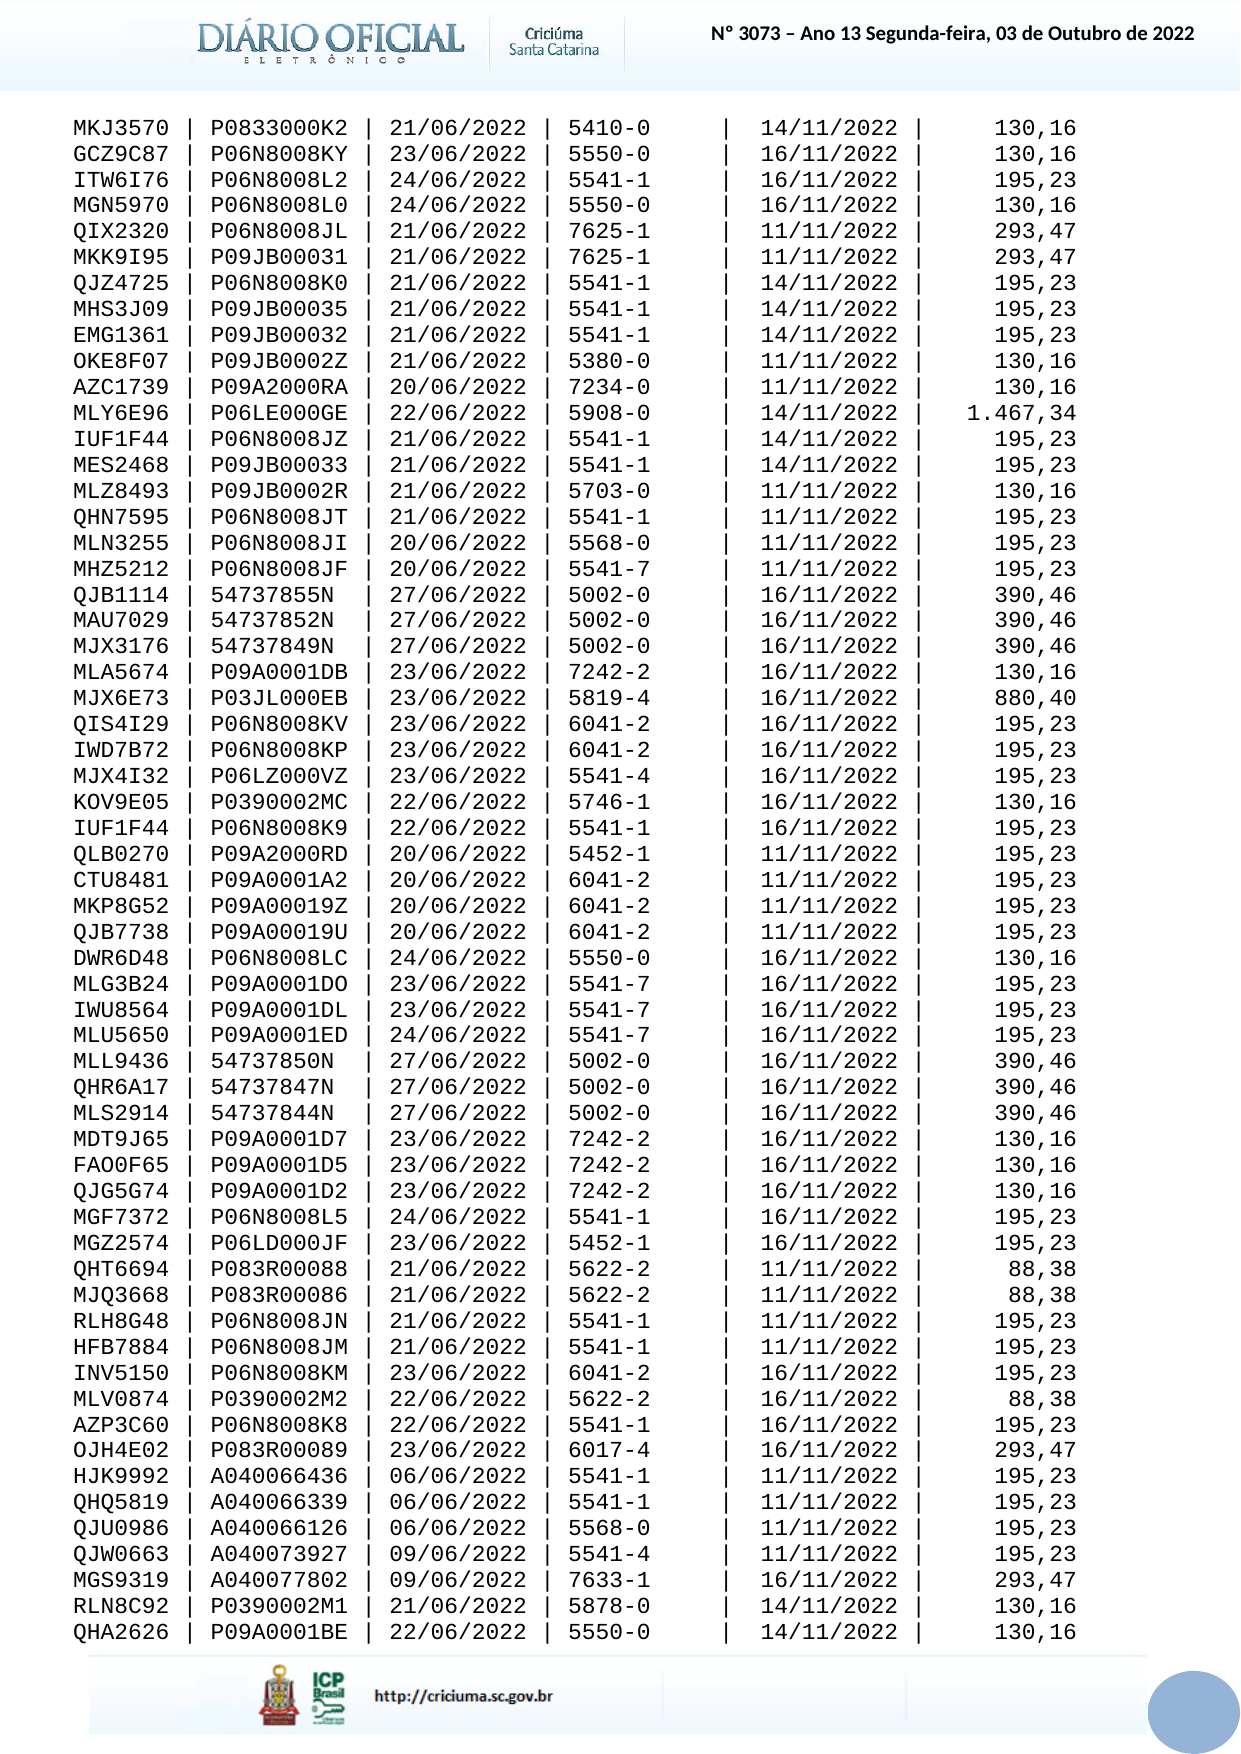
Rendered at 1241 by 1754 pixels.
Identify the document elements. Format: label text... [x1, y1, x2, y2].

text RLN8C92 | P0390002M1 | 21/06/2022 | 5878-0 | 14/11/2022 | 130,16 [59, 1594, 1167, 1620]
text AZC1739 | P09A2000RA | 20/06/2022 | 7234-0 | 11/11/2022 | 130,16 [59, 375, 1167, 401]
text MLN3255 | P06N8008JI | 20/06/2022 | 5568-0 | 11/11/2022 | 195,23 [59, 531, 1167, 557]
text MJX6E73 | P03JL000EB | 23/06/2022 | 5819-4 | 16/11/2022 | 880,40 [59, 687, 1167, 713]
text MDT9J65 | P09A0001D7 | 23/06/2022 | 7242-2 | 16/11/2022 | 130,16 [59, 1128, 1167, 1153]
text MJX4I32 | P06LZ000VZ | 23/06/2022 | 5541-4 | 16/11/2022 | 195,23 [59, 764, 1167, 790]
text QJU0986 | A040066126 | 06/06/2022 | 5568-0 | 11/11/2022 | 195,23 [59, 1517, 1167, 1543]
text QIX2320 | P06N8008JL | 21/06/2022 | 7625-1 | 11/11/2022 | 293,47 [59, 220, 1167, 246]
text IWU8564 | P09A0001DL | 23/06/2022 | 5541-7 | 16/11/2022 | 195,23 [59, 998, 1167, 1024]
text QLB0270 | P09A2000RD | 20/06/2022 | 5452-1 | 11/11/2022 | 195,23 [59, 842, 1167, 868]
text MAU7029 | 54737852N | 27/06/2022 | 5002-0 | 16/11/2022 | 390,46 [59, 609, 1167, 635]
text MGS9319 | A040077802 | 09/06/2022 | 7633-1 | 16/11/2022 | 293,47 [59, 1568, 1167, 1594]
text MKK9I95 | P09JB00031 | 21/06/2022 | 7625-1 | 11/11/2022 | 293,47 [59, 246, 1167, 272]
text DWR6D48 | P06N8008LC | 24/06/2022 | 5550-0 | 16/11/2022 | 130,16 [59, 946, 1167, 972]
text OJH4E02 | P083R00089 | 23/06/2022 | 6017-4 | 16/11/2022 | 293,47 [59, 1439, 1167, 1465]
text MLZ8493 | P09JB0002R | 21/06/2022 | 5703-0 | 11/11/2022 | 130,16 [59, 479, 1167, 505]
text MLY6E96 | P06LE000GE | 22/06/2022 | 5908-0 | 14/11/2022 | 1.467,34 [59, 401, 1167, 427]
text MKP8G52 | P09A00019Z | 20/06/2022 | 6041-2 | 11/11/2022 | 195,23 [59, 894, 1167, 920]
text QJB1114 | 54737855N | 27/06/2022 | 5002-0 | 16/11/2022 | 390,46 [59, 583, 1167, 609]
text HJK9992 | A040066436 | 06/06/2022 | 5541-1 | 11/11/2022 | 195,23 [59, 1465, 1167, 1491]
text MLG3B24 | P09A0001DO | 23/06/2022 | 5541-7 | 16/11/2022 | 195,23 [59, 972, 1167, 998]
text MHS3J09 | P09JB00035 | 21/06/2022 | 5541-1 | 14/11/2022 | 195,23 [59, 298, 1167, 323]
text RLH8G48 | P06N8008JN | 21/06/2022 | 5541-1 | 11/11/2022 | 195,23 [59, 1309, 1167, 1335]
text MJX3176 | 54737849N | 27/06/2022 | 5002-0 | 16/11/2022 | 390,46 [59, 635, 1167, 661]
text IUF1F44 | P06N8008K9 | 22/06/2022 | 5541-1 | 16/11/2022 | 195,23 [59, 816, 1167, 842]
text QJW0663 | A040073927 | 09/06/2022 | 5541-4 | 11/11/2022 | 195,23 [59, 1543, 1167, 1568]
text MGF7372 | P06N8008L5 | 24/06/2022 | 5541-1 | 16/11/2022 | 195,23 [59, 1205, 1167, 1231]
text MLS2914 | 54737844N | 27/06/2022 | 5002-0 | 16/11/2022 | 390,46 [59, 1102, 1167, 1128]
text MLA5674 | P09A0001DB | 23/06/2022 | 7242-2 | 16/11/2022 | 130,16 [59, 661, 1167, 687]
text MGN5970 | P06N8008L0 | 24/06/2022 | 5550-0 | 16/11/2022 | 130,16 [59, 194, 1167, 220]
text IWD7B72 | P06N8008KP | 23/06/2022 | 6041-2 | 16/11/2022 | 195,23 [59, 738, 1167, 764]
text EMG1361 | P09JB00032 | 21/06/2022 | 5541-1 | 14/11/2022 | 195,23 [59, 323, 1167, 349]
text MGZ2574 | P06LD000JF | 23/06/2022 | 5452-1 | 16/11/2022 | 195,23 [59, 1231, 1167, 1257]
text QJG5G74 | P09A0001D2 | 23/06/2022 | 7242-2 | 16/11/2022 | 130,16 [59, 1179, 1167, 1205]
text GCZ9C87 | P06N8008KY | 23/06/2022 | 5550-0 | 16/11/2022 | 130,16 [59, 142, 1167, 168]
text QHR6A17 | 54737847N | 27/06/2022 | 5002-0 | 16/11/2022 | 390,46 [59, 1076, 1167, 1102]
text HFB7884 | P06N8008JM | 21/06/2022 | 5541-1 | 11/11/2022 | 195,23 [59, 1335, 1167, 1361]
text MLV0874 | P0390002M2 | 22/06/2022 | 5622-2 | 16/11/2022 | 88,38 [59, 1387, 1167, 1413]
text IUF1F44 | P06N8008JZ | 21/06/2022 | 5541-1 | 14/11/2022 | 195,23 [59, 427, 1167, 453]
text MKJ3570 | P0833000K2 | 21/06/2022 | 5410-0 | 14/11/2022 | 130,16 [59, 116, 1167, 142]
text MHZ5212 | P06N8008JF | 20/06/2022 | 5541-7 | 11/11/2022 | 195,23 [59, 557, 1167, 583]
text KOV9E05 | P0390002MC | 22/06/2022 | 5746-1 | 16/11/2022 | 130,16 [59, 790, 1167, 816]
text CTU8481 | P09A0001A2 | 20/06/2022 | 6041-2 | 11/11/2022 | 195,23 [59, 868, 1167, 894]
text QIS4I29 | P06N8008KV | 23/06/2022 | 6041-2 | 16/11/2022 | 195,23 [59, 713, 1167, 738]
text QHQ5819 | A040066339 | 06/06/2022 | 5541-1 | 11/11/2022 | 195,23 [59, 1491, 1167, 1517]
text FAO0F65 | P09A0001D5 | 23/06/2022 | 7242-2 | 16/11/2022 | 130,16 [59, 1153, 1167, 1179]
text OKE8F07 | P09JB0002Z | 21/06/2022 | 5380-0 | 11/11/2022 | 130,16 [59, 349, 1167, 375]
text AZP3C60 | P06N8008K8 | 22/06/2022 | 5541-1 | 16/11/2022 | 195,23 [59, 1413, 1167, 1439]
text QJB7738 | P09A00019U | 20/06/2022 | 6041-2 | 11/11/2022 | 195,23 [59, 920, 1167, 946]
text MJQ3668 | P083R00086 | 21/06/2022 | 5622-2 | 11/11/2022 | 88,38 [59, 1283, 1167, 1309]
text MLU5650 | P09A0001ED | 24/06/2022 | 5541-7 | 16/11/2022 | 195,23 [59, 1024, 1167, 1050]
text MES2468 | P09JB00033 | 21/06/2022 | 5541-1 | 14/11/2022 | 195,23 [59, 453, 1167, 479]
text ITW6I76 | P06N8008L2 | 24/06/2022 | 5541-1 | 16/11/2022 | 195,23 [59, 168, 1167, 194]
text QJZ4725 | P06N8008K0 | 21/06/2022 | 5541-1 | 14/11/2022 | 195,23 [59, 272, 1167, 298]
text QHA2626 | P09A0001BE | 22/06/2022 | 5550-0 | 14/11/2022 | 130,16 [59, 1620, 1167, 1646]
text INV5150 | P06N8008KM | 23/06/2022 | 6041-2 | 16/11/2022 | 195,23 [59, 1361, 1167, 1387]
text QHT6694 | P083R00088 | 21/06/2022 | 5622-2 | 11/11/2022 | 88,38 [59, 1257, 1167, 1283]
text MLL9436 | 54737850N | 27/06/2022 | 5002-0 | 16/11/2022 | 390,46 [59, 1050, 1167, 1076]
text QHN7595 | P06N8008JT | 21/06/2022 | 5541-1 | 11/11/2022 | 195,23 [59, 505, 1167, 531]
